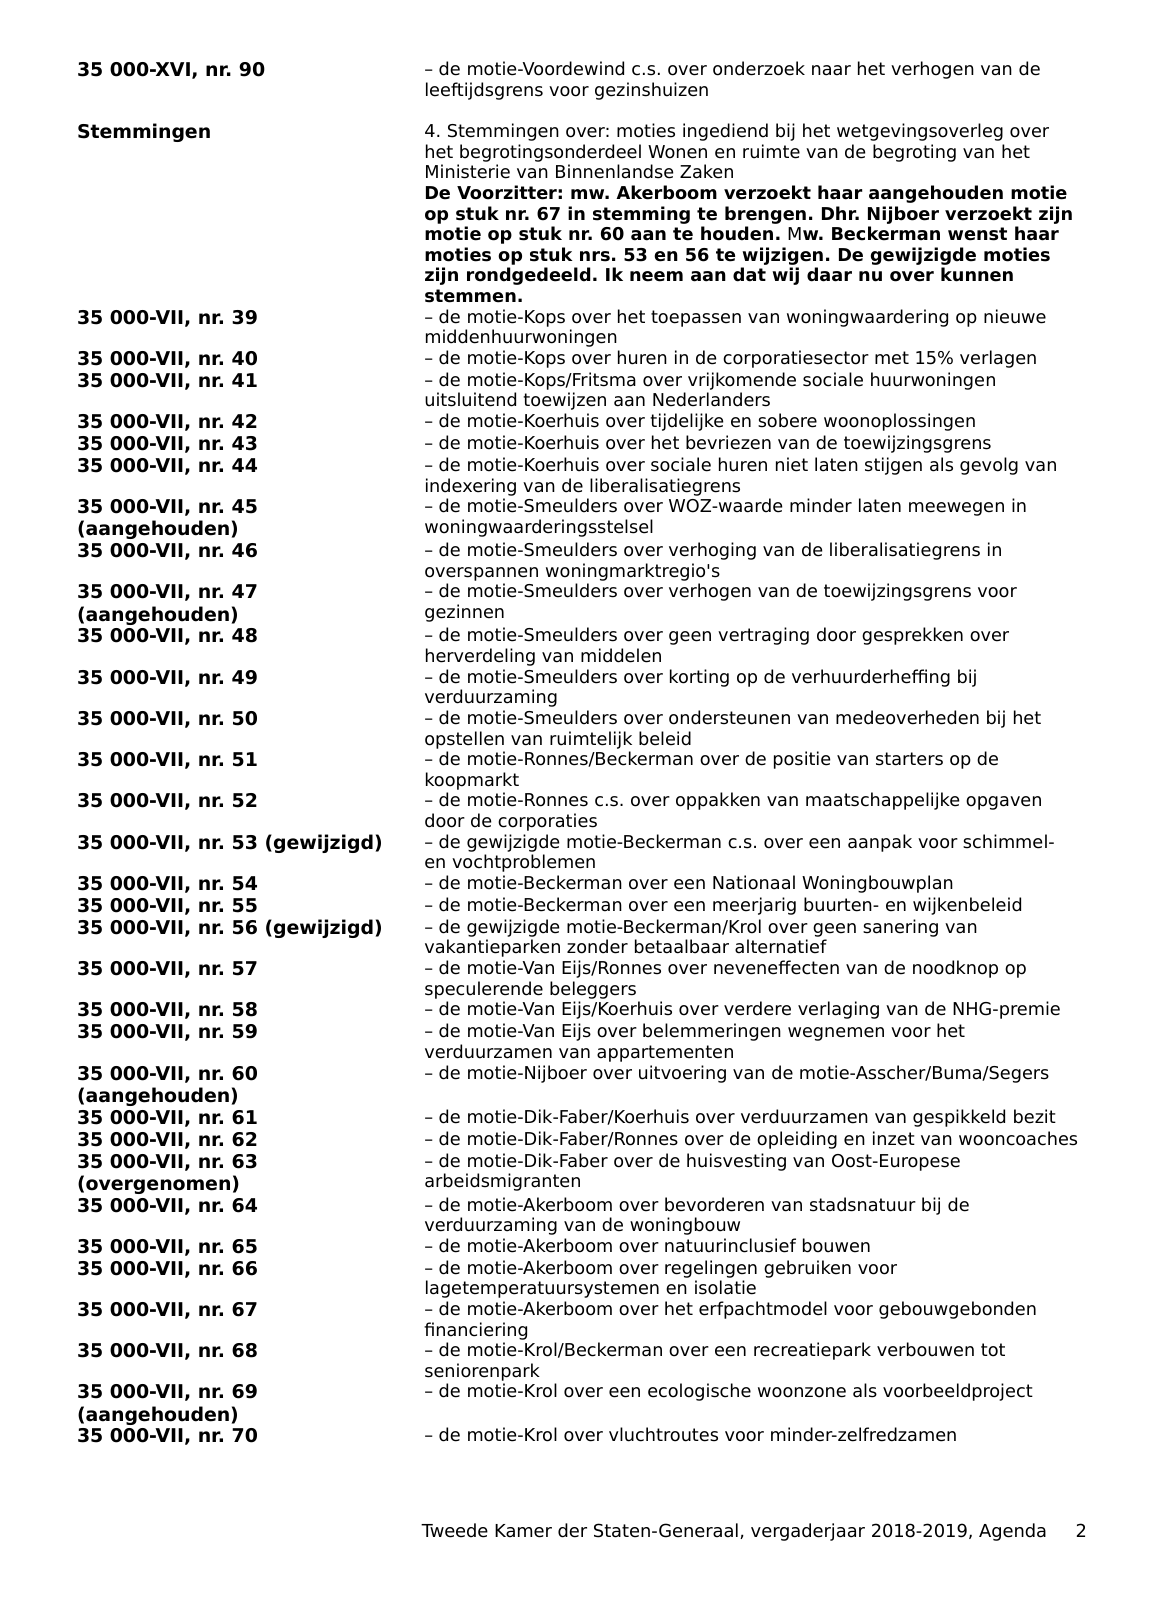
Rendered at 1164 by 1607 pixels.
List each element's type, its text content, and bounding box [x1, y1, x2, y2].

table_cell 35 000-VII, nr. 46 [77, 540, 401, 581]
table_cell 35 000-VII, nr. 62 [77, 1129, 401, 1151]
table_cell 35 000-VII, nr. 60 (aangehouden) [77, 1063, 401, 1107]
table_cell – de motie-Smeulders over verhoging van de liberalisatiegrens in overspannen woningmarktregio's [418, 540, 1087, 581]
table_cell [401, 100, 418, 121]
table_cell – de motie-Akerboom over bevorderen van stadsnatuur bij de verduurzaming van de woningbouw [418, 1195, 1087, 1236]
table_cell [401, 581, 418, 625]
table_cell [401, 873, 418, 895]
table_cell – de motie-Koerhuis over tijdelijke en sobere woonoplossingen [418, 411, 1087, 433]
table_cell [401, 667, 418, 708]
table_cell – de motie-Krol over een ecologische woonzone als voorbeeldproject [418, 1381, 1087, 1425]
table_cell 35 000-VII, nr. 52 [77, 790, 401, 832]
table_cell [77, 100, 401, 121]
table_cell [401, 183, 418, 307]
table_cell [401, 496, 418, 540]
table_cell – de gewijzigde motie-Beckerman c.s. over een aanpak voor schimmel- en vochtproblemen [418, 832, 1087, 873]
table_cell [401, 1340, 418, 1381]
table_cell 35 000-VII, nr. 56 (gewijzigd) [77, 917, 401, 958]
table_cell [418, 100, 1087, 121]
table_cell [401, 749, 418, 790]
table_cell – de motie-Dik-Faber/Koerhuis over verduurzamen van gespikkeld bezit [418, 1107, 1087, 1128]
table_cell [401, 455, 418, 496]
table_cell – de motie-Van Eijs over belemmeringen wegnemen voor het verduurzamen van appartementen [418, 1021, 1087, 1063]
table_cell – de motie-Kops over het toepassen van woningwaardering op nieuwe middenhuurwoningen [418, 307, 1087, 348]
table_cell 35 000-VII, nr. 48 [77, 625, 401, 667]
table_cell – de motie-Akerboom over regelingen gebruiken voor lagetemperatuursystemen en isolatie [418, 1258, 1087, 1299]
table_cell [401, 433, 418, 455]
table_cell [401, 1151, 418, 1194]
table_cell – de motie-Smeulders over verhogen van de toewijzingsgrens voor gezinnen [418, 581, 1087, 625]
table_cell [401, 540, 418, 581]
table_cell [401, 1299, 418, 1340]
table_cell [401, 832, 418, 873]
table_cell [401, 917, 418, 958]
table_cell [401, 1425, 418, 1447]
table_cell [401, 999, 418, 1021]
table_cell [401, 708, 418, 749]
table_cell 35 000-VII, nr. 61 [77, 1107, 401, 1128]
table_cell – de motie-Voordewind c.s. over onderzoek naar het verhogen van de leeftijdsgrens voor gezinshuizen [418, 59, 1087, 100]
table_cell – de motie-Koerhuis over sociale huren niet laten stijgen als gevolg van indexering van de liberalisatiegrens [418, 455, 1087, 496]
table_cell – de motie-Krol over vluchtroutes voor minder-zelfredzamen [418, 1425, 1087, 1447]
table_cell [401, 348, 418, 370]
table_cell [401, 59, 418, 100]
table_cell 35 000-XVI, nr. 90 [77, 59, 401, 100]
table_cell – de gewijzigde motie-Beckerman/Krol over geen sanering van vakantieparken zonder betaalbaar alternatief [418, 917, 1087, 958]
table_cell 35 000-VII, nr. 64 [77, 1195, 401, 1236]
table_cell [418, 1448, 1087, 1468]
table_cell 35 000-VII, nr. 42 [77, 411, 401, 433]
table_cell – de motie-Beckerman over een Nationaal Woningbouwplan [418, 873, 1087, 895]
table_cell [401, 411, 418, 433]
table_cell [401, 790, 418, 832]
table_cell – de motie-Smeulders over geen vertraging door gesprekken over herverdeling van middelen [418, 625, 1087, 667]
table_cell 35 000-VII, nr. 54 [77, 873, 401, 895]
table_cell 35 000-VII, nr. 69 (aangehouden) [77, 1381, 401, 1425]
table_cell 35 000-VII, nr. 41 [77, 370, 401, 411]
table_cell – de motie-Smeulders over korting op de verhuurderheffing bij verduurzaming [418, 667, 1087, 708]
table_cell 35 000-VII, nr. 70 [77, 1425, 401, 1447]
table_cell [401, 1129, 418, 1151]
table_cell [401, 625, 418, 667]
table_cell 35 000-VII, nr. 50 [77, 708, 401, 749]
table_cell 35 000-VII, nr. 53 (gewijzigd) [77, 832, 401, 873]
table_cell 35 000-VII, nr. 40 [77, 348, 401, 370]
table_cell [401, 1195, 418, 1236]
table_cell De Voorzitter: mw. Akerboom verzoekt haar aangehouden motie op stuk nr. 67 in stemming te brengen. Dhr. Nijboer verzoekt zijn motie op stuk nr. 60 aan te houden. Mw. Beckerman wenst haar moties op stuk nrs. 53 en 56 te wijzigen. De gewijzigde moties zijn rondgedeeld. Ik neem aan dat wij daar nu over kunnen stemmen. [418, 183, 1087, 307]
table_cell 35 000-VII, nr. 39 [77, 307, 401, 348]
table_cell – de motie-Akerboom over het erfpachtmodel voor gebouwgebonden financiering [418, 1299, 1087, 1340]
table_cell 35 000-VII, nr. 49 [77, 667, 401, 708]
table_cell – de motie-Smeulders over WOZ-waarde minder laten meewegen in woningwaarderingsstelsel [418, 496, 1087, 540]
table_cell – de motie-Ronnes/Beckerman over de positie van starters op de koopmarkt [418, 749, 1087, 790]
table_cell [401, 1107, 418, 1128]
table_cell [401, 895, 418, 917]
table_cell 35 000-VII, nr. 47 (aangehouden) [77, 581, 401, 625]
table_cell 35 000-VII, nr. 65 [77, 1236, 401, 1258]
table_cell [401, 121, 418, 183]
table_cell – de motie-Kops over huren in de corporatiesector met 15% verlagen [418, 348, 1087, 370]
table_cell 35 000-VII, nr. 66 [77, 1258, 401, 1299]
table_cell [77, 183, 401, 307]
table_cell 35 000-VII, nr. 59 [77, 1021, 401, 1063]
table_cell 35 000-VII, nr. 63 (overgenomen) [77, 1151, 401, 1194]
table_cell [401, 1258, 418, 1299]
table_cell – de motie-Koerhuis over het bevriezen van de toewijzingsgrens [418, 433, 1087, 455]
table_cell [401, 307, 418, 348]
table_cell Stemmingen [77, 121, 401, 183]
table_cell [77, 1448, 401, 1468]
table_cell [401, 1021, 418, 1063]
table_cell 35 000-VII, nr. 43 [77, 433, 401, 455]
table_cell – de motie-Van Eijs/Koerhuis over verdere verlaging van de NHG-premie [418, 999, 1087, 1021]
table_cell – de motie-Smeulders over ondersteunen van medeoverheden bij het opstellen van ruimtelijk beleid [418, 708, 1087, 749]
table_cell 35 000-VII, nr. 44 [77, 455, 401, 496]
table_cell – de motie-Akerboom over natuurinclusief bouwen [418, 1236, 1087, 1258]
table_cell – de motie-Dik-Faber/Ronnes over de opleiding en inzet van wooncoaches [418, 1129, 1087, 1151]
table_cell – de motie-Ronnes c.s. over oppakken van maatschappelijke opgaven door de corporaties [418, 790, 1087, 832]
table_cell [401, 958, 418, 999]
table_cell 35 000-VII, nr. 57 [77, 958, 401, 999]
table_cell [401, 370, 418, 411]
table_cell [401, 1063, 418, 1107]
table_cell 35 000-VII, nr. 55 [77, 895, 401, 917]
table_cell 35 000-VII, nr. 67 [77, 1299, 401, 1340]
table_cell – de motie-Krol/Beckerman over een recreatiepark verbouwen tot seniorenpark [418, 1340, 1087, 1381]
table_cell [401, 1236, 418, 1258]
table_cell – de motie-Nijboer over uitvoering van de motie-Asscher/Buma/Segers [418, 1063, 1087, 1107]
table_cell 35 000-VII, nr. 58 [77, 999, 401, 1021]
table_cell 35 000-VII, nr. 51 [77, 749, 401, 790]
table_cell [401, 1381, 418, 1425]
table_cell – de motie-Dik-Faber over de huisvesting van Oost-Europese arbeidsmigranten [418, 1151, 1087, 1194]
table_cell – de motie-Kops/Fritsma over vrijkomende sociale huurwoningen uitsluitend toewijzen aan Nederlanders [418, 370, 1087, 411]
table_cell – de motie-Beckerman over een meerjarig buurten- en wijkenbeleid [418, 895, 1087, 917]
table_cell 35 000-VII, nr. 45 (aangehouden) [77, 496, 401, 540]
table_cell – de motie-Van Eijs/Ronnes over neveneffecten van de noodknop op speculerende beleggers [418, 958, 1087, 999]
table_cell 35 000-VII, nr. 68 [77, 1340, 401, 1381]
table_cell 4. Stemmingen over: moties ingediend bij het wetgevingsoverleg over het begrotingsonderdeel Wonen en ruimte van de begroting van het Ministerie van Binnenlandse Zaken [418, 121, 1087, 183]
table_cell [401, 1448, 418, 1468]
